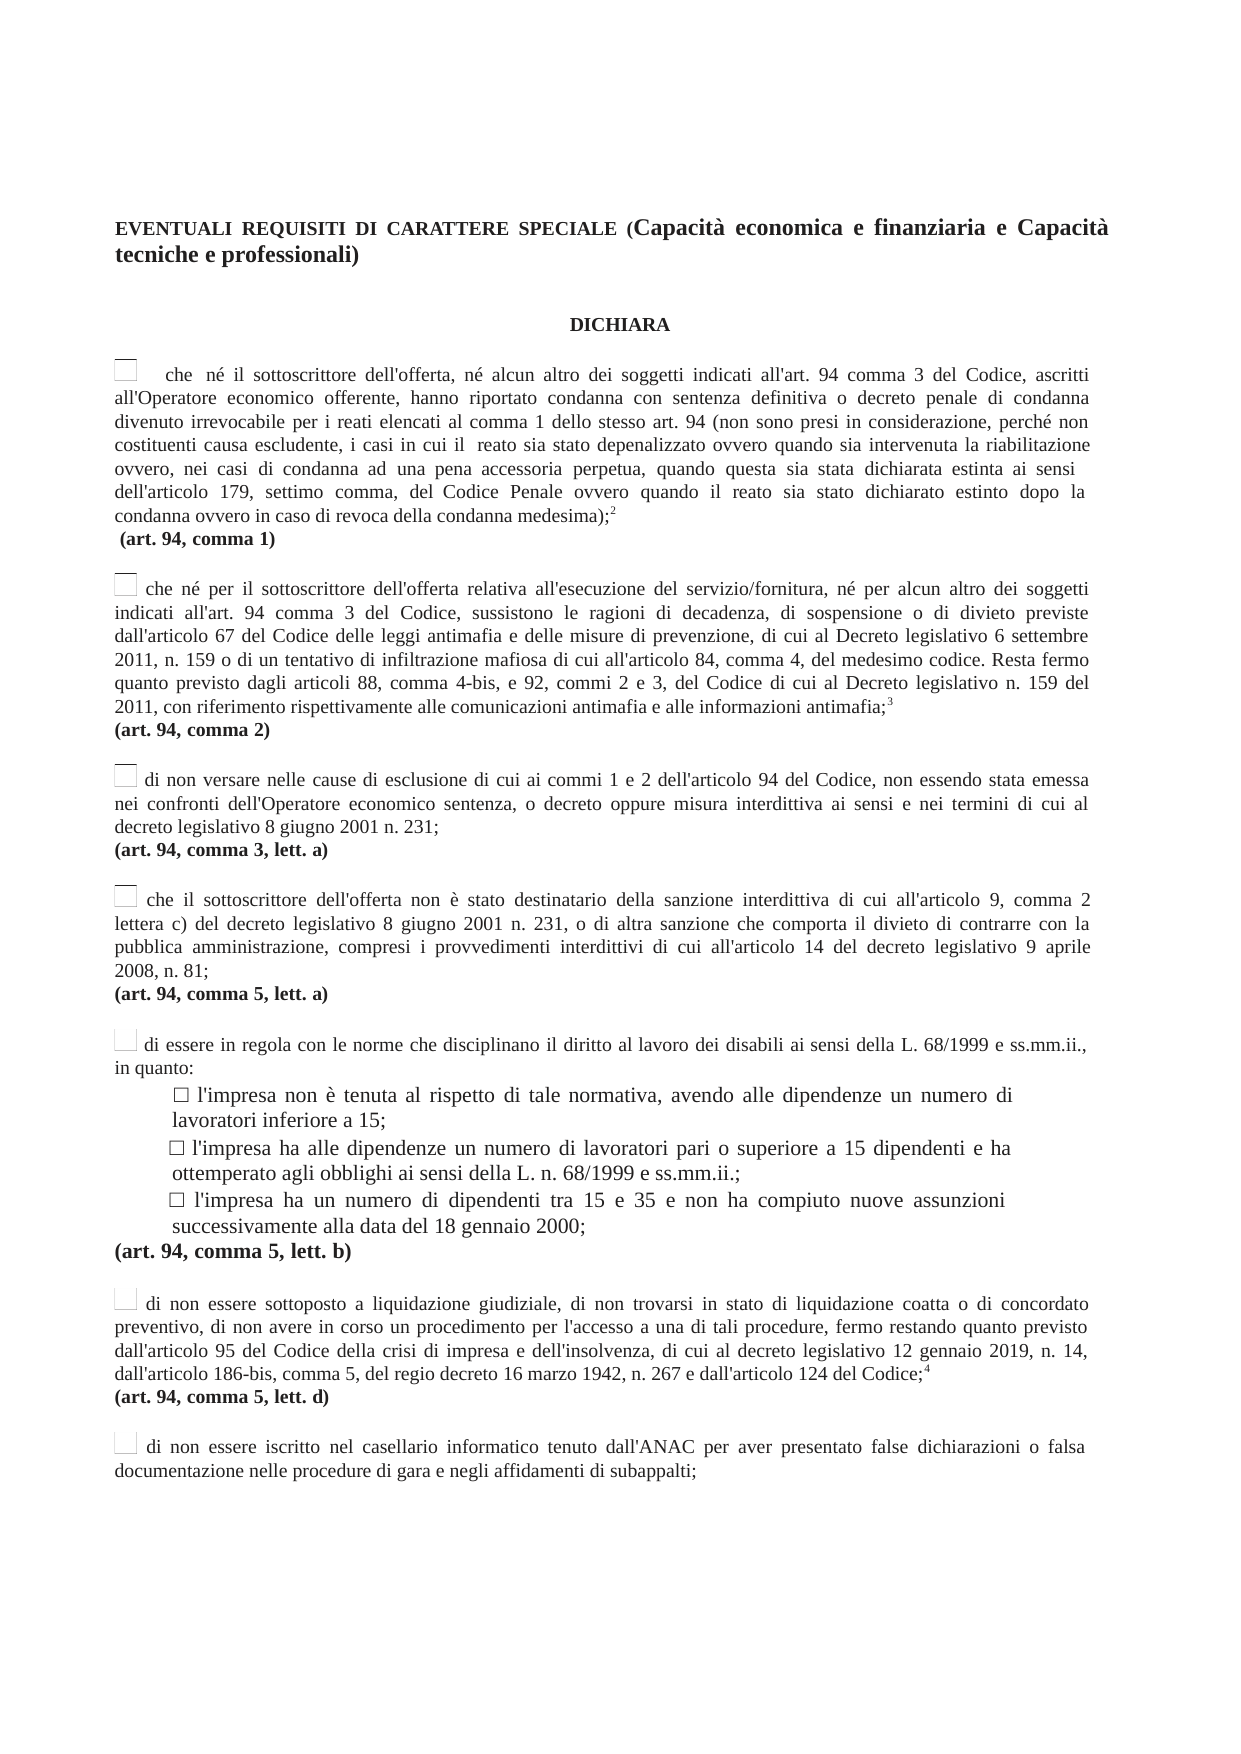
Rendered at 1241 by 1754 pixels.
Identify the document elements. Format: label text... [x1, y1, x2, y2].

text dell'articolo 179, settimo comma, del Codice Penale ovvero quando il reato sia stato dichiarato estinto dopo la condanna ovvero in caso di revoca della condanna medesima);2 [114, 480, 1137, 526]
picture [114, 764, 137, 787]
picture [114, 573, 137, 596]
text di essere in regola con le norme che disciplinano il diritto al lavoro dei disabili ai sensi della L. 68/1999 e ss.mm.ii., in quanto: [114, 1029, 1099, 1079]
text che né per il sottoscrittore dell'offerta relativa all'esecuzione del servizio/fornitura, né per alcun altro dei soggetti indicati all'art. 94 comma 3 del Codice, sussistono le ragioni di decadenza, di sospensione o di divieto previste dall'articolo 67 del Codice delle leggi antimafia e delle misure di prevenzione, di cui al Decreto legislativo 6 settembre 2011, n. 159 o di un tentativo di infiltrazione mafiosa di cui all'articolo 84, comma 4, del medesimo codice. Resta fermo quanto previsto dagli articoli 88, comma 4-bis, e 92, commi 2 e 3, del Codice di cui al Decreto legislativo n. 159 del 2011, con riferimento rispettivamente alle comunicazioni antimafia e alle informazioni antimafia;3 [114, 574, 1091, 717]
subtitle (art. 94, comma 5, lett. d) [114, 1385, 1137, 1408]
subtitle (art. 94, comma 3, lett. a) [114, 838, 1137, 861]
list l'impresa ha alle dipendenze un numero di lavoratori pari o superiore a 15 dipendenti e ha ottemperato agli obblighi ai sensi della L. n. 68/1999 e ss.mm.ii.; [169, 1132, 1090, 1185]
text di non essere iscritto nel casellario informatico tenuto dall'ANAC per aver presentato false dichiarazioni o falsa documentazione nelle procedure di gara e negli affidamenti di subappalti; [114, 1432, 1137, 1482]
text che né il sottoscrittore dell'offerta, né alcun altro dei soggetti indicati all'art. 94 comma 3 del Codice, ascritti all'Operatore economico offerente, hanno riportato condanna con sentenza definitiva o decreto penale di condanna divenuto irrevocabile per i reati elencati al comma 1 dello stesso art. 94 (non sono presi in considerazione, perché non costituenti causa escludente, i casi in cui il reato sia stato depenalizzato ovvero quando sia intervenuta la riabilitazione ovvero, nei casi di condanna ad una pena accessoria perpetua, quando questa sia stata dichiarata estinta ai sensi [114, 359, 1091, 479]
picture [114, 1029, 137, 1051]
text di non versare nelle cause di esclusione di cui ai commi 1 e 2 dell'articolo 94 del Codice, non essendo stata emessa nei confronti dell'Operatore economico sentenza, o decreto oppure misura interdittiva ai sensi e nei termini di cui al decreto legislativo 8 giugno 2001 n. 231; [114, 764, 1091, 838]
subtitle (art. 94, comma 1) [119, 527, 1137, 550]
subtitle (art. 94, comma 5, lett. a) [114, 982, 1137, 1005]
subtitle (art. 94, comma 5, lett. b) [114, 1238, 1137, 1264]
subtitle (art. 94, comma 2) [114, 718, 1137, 741]
text di non essere sottoposto a liquidazione giudiziale, di non trovarsi in stato di liquidazione coatta o di concordato preventivo, di non avere in corso un procedimento per l'accesso a una di tali procedure, fermo restando quanto previsto dall'articolo 95 del Codice della crisi di impresa e dell'insolvenza, di cui al decreto legislativo 12 gennaio 2019, n. 14, dall'articolo 186-bis, comma 5, del regio decreto 16 marzo 1942, n. 267 e dall'articolo 124 del Codice;4 [114, 1288, 1090, 1385]
list l'impresa ha un numero di dipendenti tra 15 e 35 e non ha compiuto nuove assunzioni successivamente alla data del 18 gennaio 2000; [169, 1186, 1090, 1238]
picture [114, 359, 137, 381]
list l'impresa non è tenuta al rispetto di tale normativa, avendo alle dipendenze un numero di lavoratori inferiore a 15; [172, 1079, 1091, 1132]
subtitle DICHIARA [103, 312, 1136, 335]
picture [114, 1288, 137, 1310]
picture [114, 885, 137, 907]
text EVENTUALI REQUISITI DI CARATTERE SPECIALE (Capacità economica e finanziaria e Capacità tecniche e professionali) [115, 212, 1137, 268]
picture [114, 1432, 137, 1454]
text che il sottoscrittore dell'offerta non è stato destinatario della sanzione interdittiva di cui all'articolo 9, comma 2 lettera c) del decreto legislativo 8 giugno 2001 n. 231, o di altra sanzione che comporta il divieto di contrarre con la pubblica amministrazione, compresi i provvedimenti interdittivi di cui all'articolo 14 del decreto legislativo 9 aprile 2008, n. 81; [114, 885, 1091, 982]
